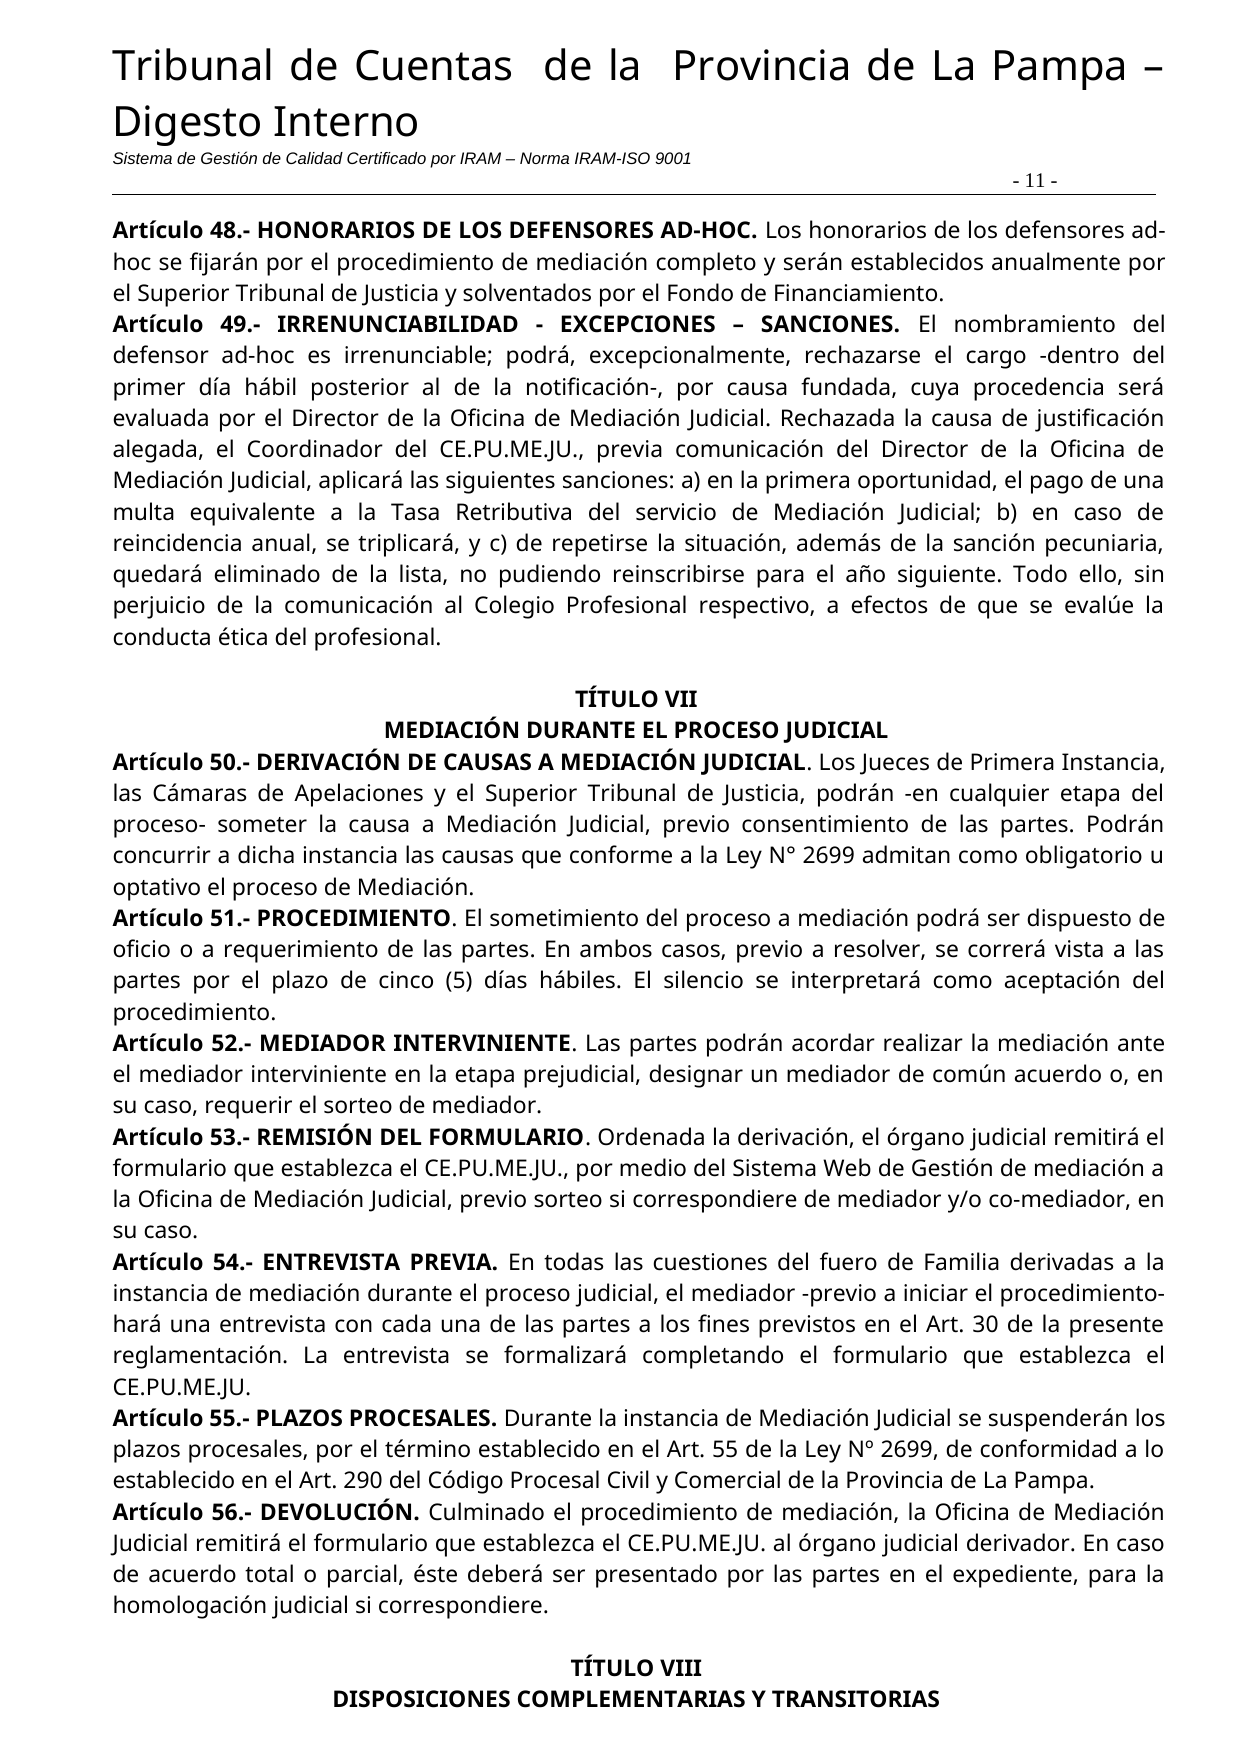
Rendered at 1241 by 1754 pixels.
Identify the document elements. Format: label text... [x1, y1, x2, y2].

text Artículo 56.- DEVOLUCIÓN. Culminado el procedimiento de mediación, la Oficina de Mediación Judicial remitirá el formulario que establezca el CE.PU.ME.JU. al órgano judicial derivador. En caso de acuerdo total o parcial, éste deberá ser presentado por las partes en el expediente, para la homologación judicial si correspondiere. [112, 1496, 1166, 1621]
text Artículo 54.- ENTREVISTA PREVIA. En todas las cuestiones del fuero de Familia derivadas a la instancia de mediación durante el proceso judicial, el mediador -previo a iniciar el procedimiento- hará una entrevista con cada una de las partes a los fines previstos en el Art. 30 de la presente reglamentación. La entrevista se formalizará completando el formulario que establezca el CE.PU.ME.JU. [112, 1246, 1166, 1402]
text MEDIACIÓN DURANTE EL PROCESO JUDICIAL [112, 714, 1166, 746]
text Artículo 52.- MEDIADOR INTERVINIENTE. Las partes podrán acordar realizar la mediación ante el mediador interviniente en la etapa prejudicial, designar un mediador de común acuerdo o, en su caso, requerir el sorteo de mediador. [112, 1027, 1166, 1121]
text Artículo 55.- PLAZOS PROCESALES. Durante la instancia de Mediación Judicial se suspenderán los plazos procesales, por el término establecido en el Art. 55 de la Ley Nº 2699, de conformidad a lo establecido en el Art. 290 del Código Procesal Civil y Comercial de la Provincia de La Pampa. [112, 1402, 1166, 1496]
text TÍTULO VIII [112, 1652, 1166, 1683]
text DISPOSICIONES COMPLEMENTARIAS Y TRANSITORIAS [112, 1683, 1166, 1714]
text Artículo 49.- IRRENUNCIABILIDAD - EXCEPCIONES – SANCIONES. El nombramiento del defensor ad-hoc es irrenunciable; podrá, excepcionalmente, rechazarse el cargo -dentro del primer día hábil posterior al de la notificación-, por causa fundada, cuya procedencia será evaluada por el Director de la Oficina de Mediación Judicial. Rechazada la causa de justificación alegada, el Coordinador del CE.PU.ME.JU., previa comunicación del Director de la Oficina de Mediación Judicial, aplicará las siguientes sanciones: a) en la primera oportunidad, el pago de una multa equivalente a la Tasa Retributiva del servicio de Mediación Judicial; b) en caso de reincidencia anual, se triplicará, y c) de repetirse la situación, además de la sanción pecuniaria, quedará eliminado de la lista, no pudiendo reinscribirse para el año siguiente. Todo ello, sin perjuicio de la comunicación al Colegio Profesional respectivo, a efectos de que se evalúe la conducta ética del profesional. [112, 308, 1166, 652]
text Artículo 53.- REMISIÓN DEL FORMULARIO. Ordenada la derivación, el órgano judicial remitirá el formulario que establezca el CE.PU.ME.JU., por medio del Sistema Web de Gestión de mediación a la Oficina de Mediación Judicial, previo sorteo si correspondiere de mediador y/o co-mediador, en su caso. [112, 1121, 1166, 1246]
text TÍTULO VII [112, 683, 1166, 714]
text Artículo 48.- HONORARIOS DE LOS DEFENSORES AD-HOC. Los honorarios de los defensores ad-hoc se fijarán por el procedimiento de mediación completo y serán establecidos anualmente por el Superior Tribunal de Justicia y solventados por el Fondo de Financiamiento. [112, 214, 1166, 308]
text Artículo 50.- DERIVACIÓN DE CAUSAS A MEDIACIÓN JUDICIAL. Los Jueces de Primera Instancia, las Cámaras de Apelaciones y el Superior Tribunal de Justicia, podrán -en cualquier etapa del proceso- someter la causa a Mediación Judicial, previo consentimiento de las partes. Podrán concurrir a dicha instancia las causas que conforme a la Ley N° 2699 admitan como obligatorio u optativo el proceso de Mediación. [112, 746, 1166, 902]
text Artículo 51.- PROCEDIMIENTO. El sometimiento del proceso a mediación podrá ser dispuesto de oficio o a requerimiento de las partes. En ambos casos, previo a resolver, se correrá vista a las partes por el plazo de cinco (5) días hábiles. El silencio se interpretará como aceptación del procedimiento. [112, 902, 1166, 1027]
